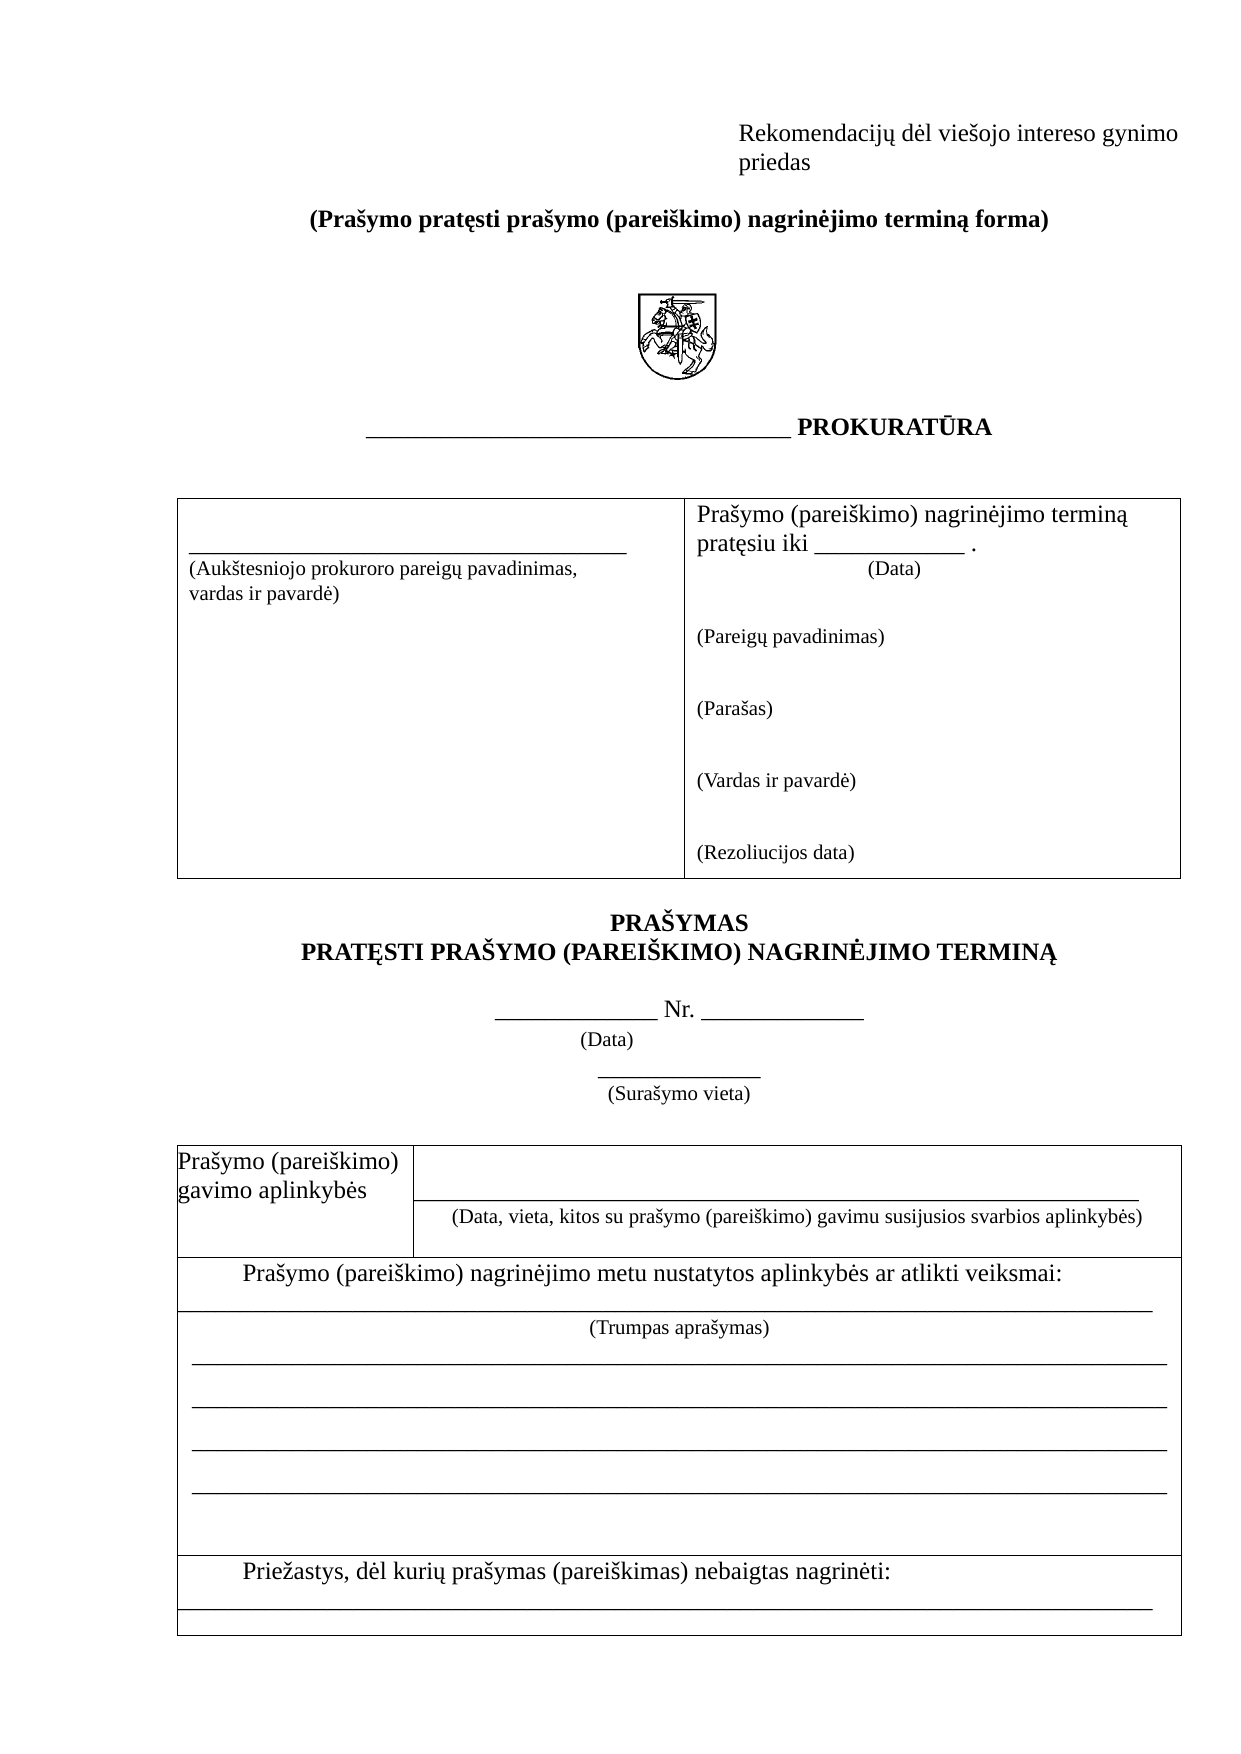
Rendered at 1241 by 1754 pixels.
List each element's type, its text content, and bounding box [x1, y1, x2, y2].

text _____________ Nr. _____________ [177, 994, 1181, 1023]
text (Surašymo vieta) [177, 1080, 1181, 1104]
table_header __________________________________________________________ (Data, vieta, kitos su prašymo (pareiškimo) gavimu susijusios svarbios aplinkybės) [414, 1146, 1181, 1257]
text __________________________________ PROKURATŪRA [177, 412, 1181, 440]
text Rekomendacijų dėl viešojo intereso gynimo [738, 118, 1181, 147]
text prašymas [177, 908, 1181, 937]
text priedas [738, 147, 1181, 176]
text _____________ [177, 1052, 1181, 1080]
table_header Prašymo (pareiškimo) nagrinėjimo terminą pratęsiu iki ____________ . (Data) (Pareigų pavadinimas) (Parašas) (Vardas ir pavardė) (Rezoliucijos data) [685, 499, 1180, 878]
text pratęsti prašymo (pareiškimo) nagrinėjimo terminą [177, 937, 1181, 965]
table_cell Priežastys, dėl kurių prašymas (pareiškimas) nebaigtas nagrinėti: ______________________________________________________________________________ [178, 1556, 1181, 1635]
text (Data) [177, 1023, 1181, 1052]
table_header ___________________________________ (Aukštesniojo prokuroro pareigų pavadinimas, vardas ir pavardė) [178, 499, 684, 878]
table_cell Prašymo (pareiškimo) nagrinėjimo metu nustatytos aplinkybės ar atlikti veiksmai: ______________________________________________________________________________ (Trumpas aprašymas) ______________________________________________________________________________ ______________________________________________________________________________ ______________________________________________________________________________ ______________________________________________________________________________ [178, 1258, 1181, 1555]
text (Prašymo pratęsti prašymo (pareiškimo) nagrinėjimo terminą forma) [177, 204, 1181, 233]
table_header Prašymo (pareiškimo) gavimo aplinkybės [178, 1146, 413, 1257]
